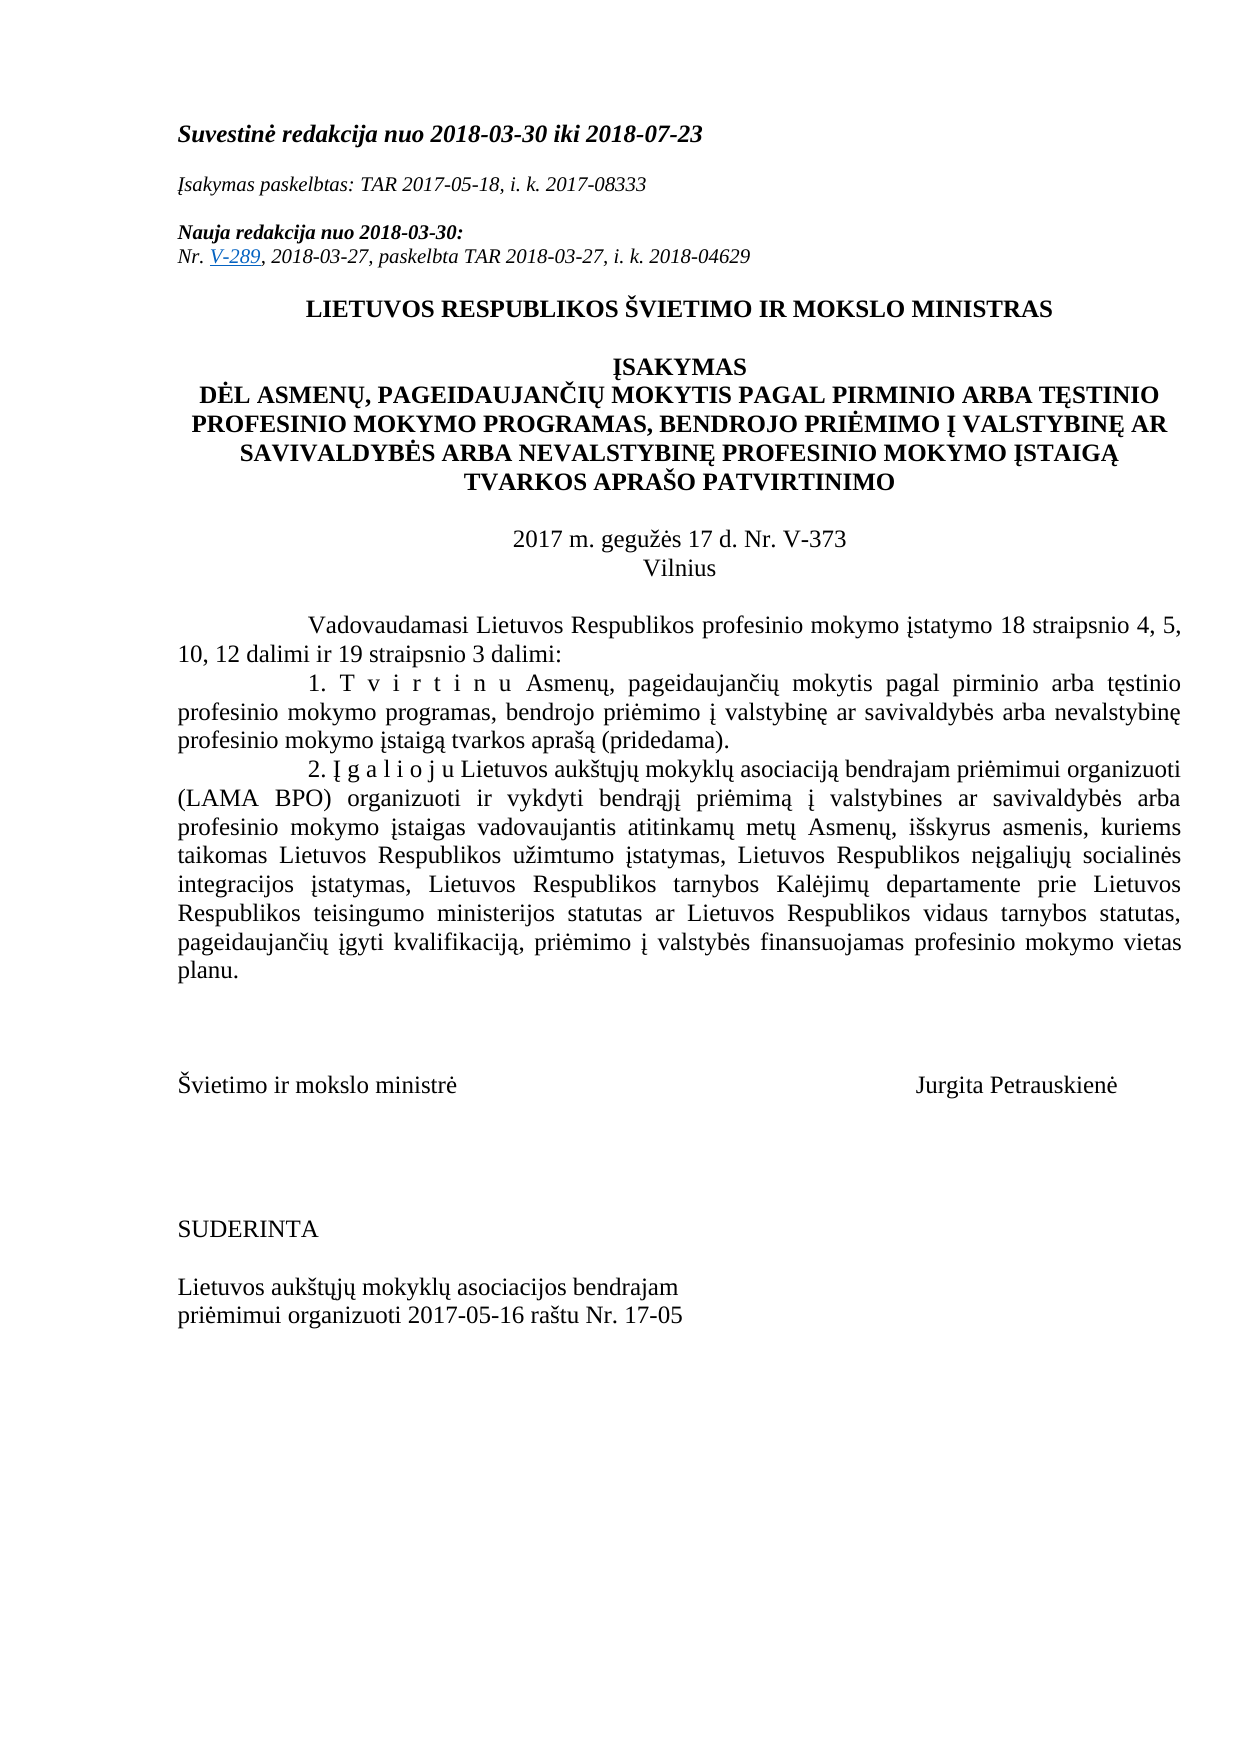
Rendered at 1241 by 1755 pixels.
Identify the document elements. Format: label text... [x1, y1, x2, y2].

text 2017 m. gegužės 17 d. Nr. V-373 [177, 524, 1182, 553]
text Suvestinė redakcija nuo 2018-03-30 iki 2018-07-23 [177, 119, 1182, 147]
text Lietuvos aukštųjų mokyklų asociacijos bendrajam [177, 1272, 1182, 1300]
text Įsakymas paskelbtas: TAR 2017-05-18, i. k. 2017-08333 [177, 172, 1182, 196]
text 2. Į g a l i o j u Lietuvos aukštųjų mokyklų asociaciją bendrajam priėmimui organizuoti (LAMA BPO) organizuoti ir vykdyti bendrąjį priėmimą į valstybines ar savivaldybės arba profesinio mokymo įstaigas vadovaujantis atitinkamų metų Asmenų, išskyrus asmenis, kuriems taikomas Lietuvos Respublikos užimtumo įstatymas, Lietuvos Respublikos neįgaliųjų socialinės integracijos įstatymas, Lietuvos Respublikos tarnybos Kalėjimų departamente prie Lietuvos Respublikos teisingumo ministerijos statutas ar Lietuvos Respublikos vidaus tarnybos statutas, pageidaujančių įgyti kvalifikaciją, priėmimo į valstybės finansuojamas profesinio mokymo vietas planu. [177, 754, 1182, 984]
text LIETUVOS RESPUBLIKOS ŠVIETIMO IR MOKSLO MINISTRAS [177, 294, 1182, 323]
text ĮSAKYMAS [177, 352, 1182, 380]
text Nr. V-289, 2018-03-27, paskelbta TAR 2018-03-27, i. k. 2018-04629 [177, 244, 1182, 268]
text Švietimo ir mokslo ministrė Jurgita Petrauskienė [177, 1070, 1182, 1099]
text DĖL ASMENŲ, PAGEIDAUJANČIŲ MOKYTIS PAGAL PIRMINIO ARBA TĘSTINIO PROFESINIO MOKYMO PROGRAMAS, BENDROJO PRIĖMIMO Į VALSTYBINĘ AR SAVIVALDYBĖS ARBA NEVALSTYBINĘ PROFESINIO MOKYMO ĮSTAIGĄ TVARKOS APRAŠO PATVIRTINIMO [177, 380, 1182, 495]
text Nauja redakcija nuo 2018-03-30: [177, 220, 1182, 244]
text SUDERINTA [177, 1214, 1182, 1243]
text priėmimui organizuoti 2017-05-16 raštu Nr. 17-05 [177, 1300, 1182, 1329]
text 1. T v i r t i n u Asmenų, pageidaujančių mokytis pagal pirminio arba tęstinio profesinio mokymo programas, bendrojo priėmimo į valstybinę ar savivaldybės arba nevalstybinę profesinio mokymo įstaigą tvarkos aprašą (pridedama). [177, 668, 1182, 754]
text Vilnius [177, 553, 1182, 582]
text Vadovaudamasi Lietuvos Respublikos profesinio mokymo įstatymo 18 straipsnio 4, 5, 10, 12 dalimi ir 19 straipsnio 3 dalimi: [177, 610, 1182, 668]
